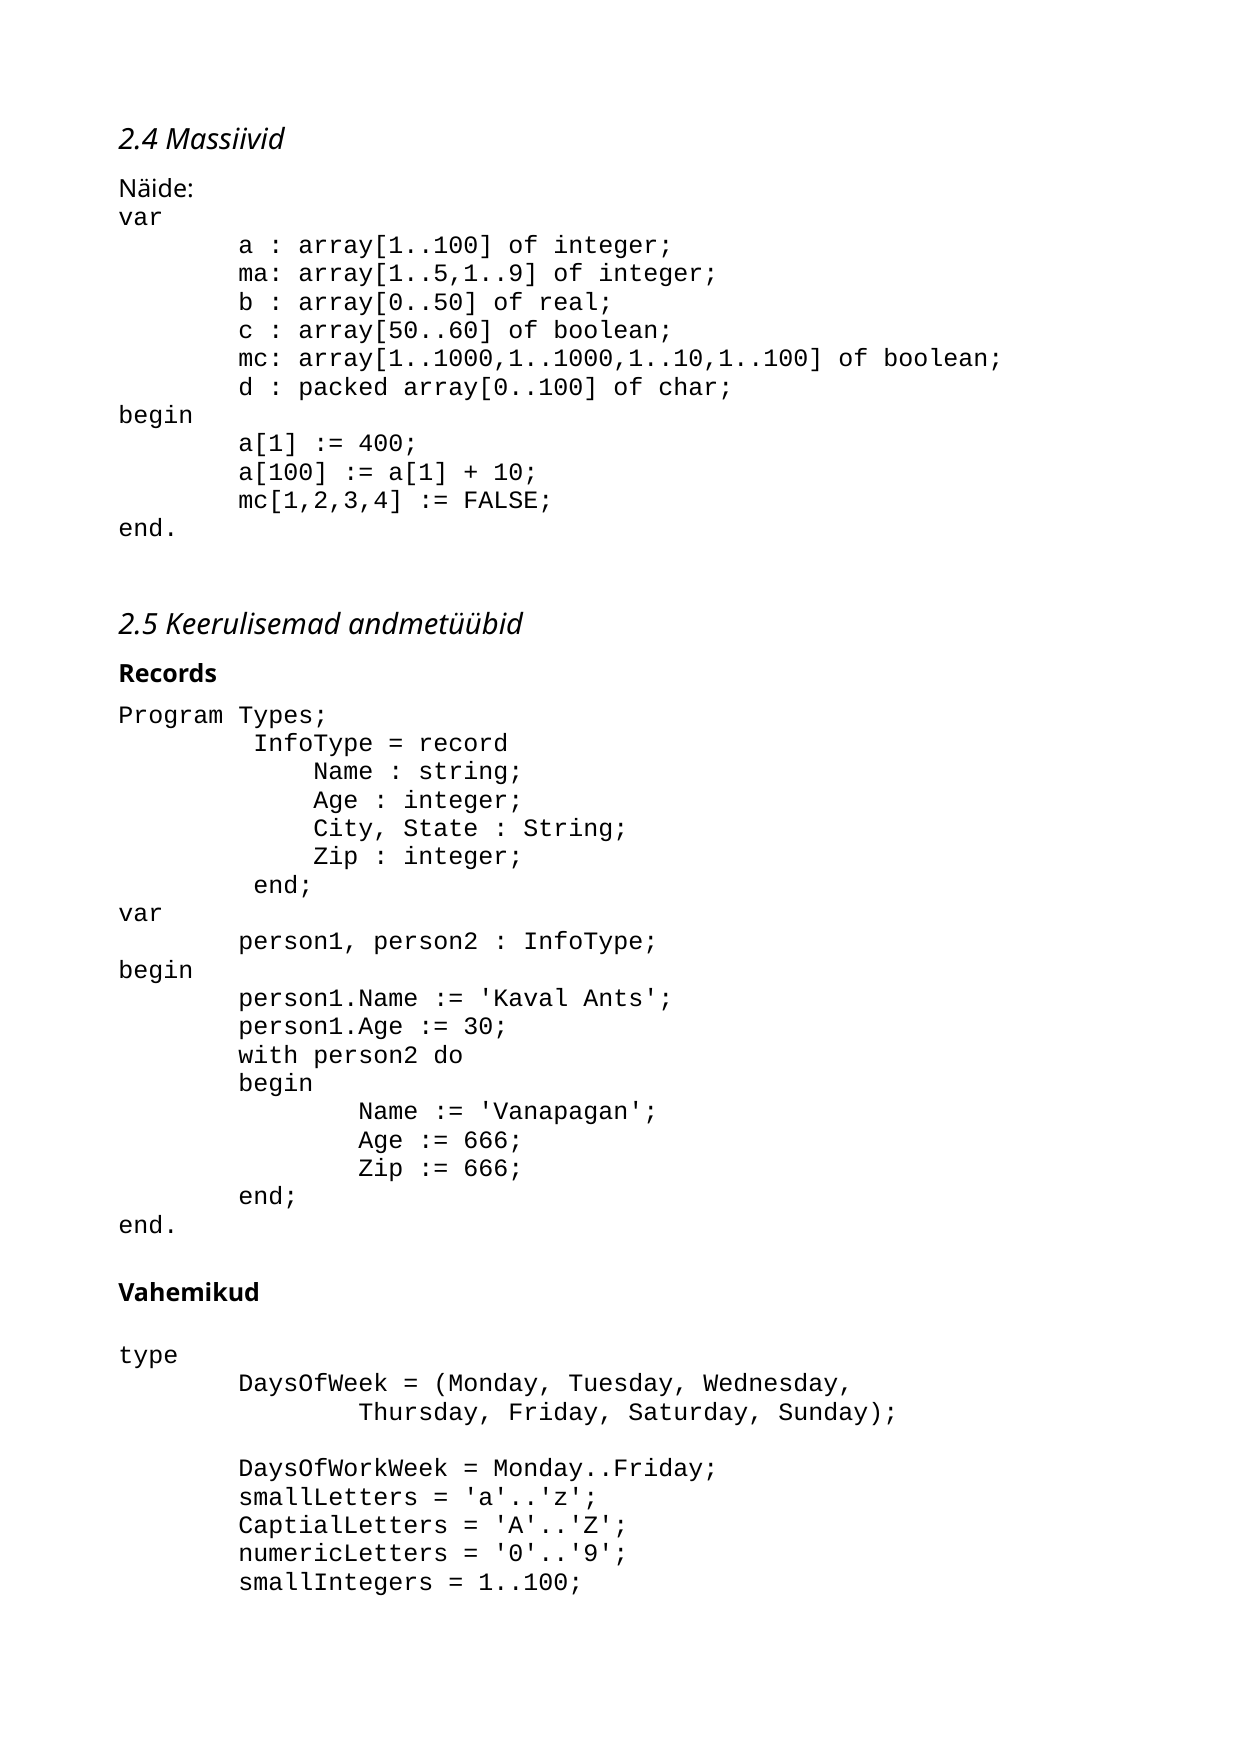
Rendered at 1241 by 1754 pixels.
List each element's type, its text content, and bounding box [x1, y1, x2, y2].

text Vahemikud [118, 1274, 1122, 1309]
text Zip : integer; [118, 844, 1122, 872]
text Age := 666; [118, 1127, 1122, 1156]
text c : array[50..60] of boolean; [118, 318, 1122, 346]
text mc: array[1..1000,1..1000,1..10,1..100] of boolean; [118, 346, 1122, 374]
text b : array[0..50] of real; [118, 289, 1122, 318]
text Name : string; [118, 759, 1122, 787]
text end. [118, 516, 1122, 544]
subtitle 2.4 Massiivid [118, 118, 1122, 158]
subtitle 2.5 Keerulisemad andmetüübid [118, 603, 1122, 643]
text Thursday, Friday, Saturday, Sunday); [118, 1399, 1122, 1428]
text InfoType = record [118, 731, 1122, 759]
text begin [118, 1071, 1122, 1099]
text CaptialLetters = 'A'..'Z'; [118, 1513, 1122, 1541]
text begin [118, 957, 1122, 986]
text numericLetters = '0'..'9'; [118, 1541, 1122, 1569]
text Program Types; [118, 702, 1122, 731]
text end; [118, 1184, 1122, 1212]
text person1.Age := 30; [118, 1014, 1122, 1042]
text ma: array[1..5,1..9] of integer; [118, 261, 1122, 289]
text mc[1,2,3,4] := FALSE; [118, 488, 1122, 516]
text end; [118, 872, 1122, 901]
text with person2 do [118, 1042, 1122, 1071]
text smallIntegers = 1..100; [118, 1569, 1122, 1598]
text Zip := 666; [118, 1156, 1122, 1184]
text a[100] := a[1] + 10; [118, 459, 1122, 488]
text d : packed array[0..100] of char; [118, 374, 1122, 403]
text var [118, 204, 1122, 233]
text begin [118, 403, 1122, 431]
text var [118, 901, 1122, 929]
text a[1] := 400; [118, 431, 1122, 459]
text Age : integer; [118, 787, 1122, 816]
text type [118, 1343, 1122, 1371]
text Records [118, 656, 1122, 690]
text smallLetters = 'a'..'z'; [118, 1484, 1122, 1513]
text a : array[1..100] of integer; [118, 233, 1122, 261]
text DaysOfWeek = (Monday, Tuesday, Wednesday, [118, 1371, 1122, 1399]
text City, State : String; [118, 816, 1122, 844]
text person1.Name := 'Kaval Ants'; [118, 986, 1122, 1014]
text Näide: [118, 170, 1122, 204]
text DaysOfWorkWeek = Monday..Friday; [118, 1456, 1122, 1484]
text person1, person2 : InfoType; [118, 929, 1122, 957]
text Name := 'Vanapagan'; [118, 1099, 1122, 1127]
text end. [118, 1212, 1122, 1241]
